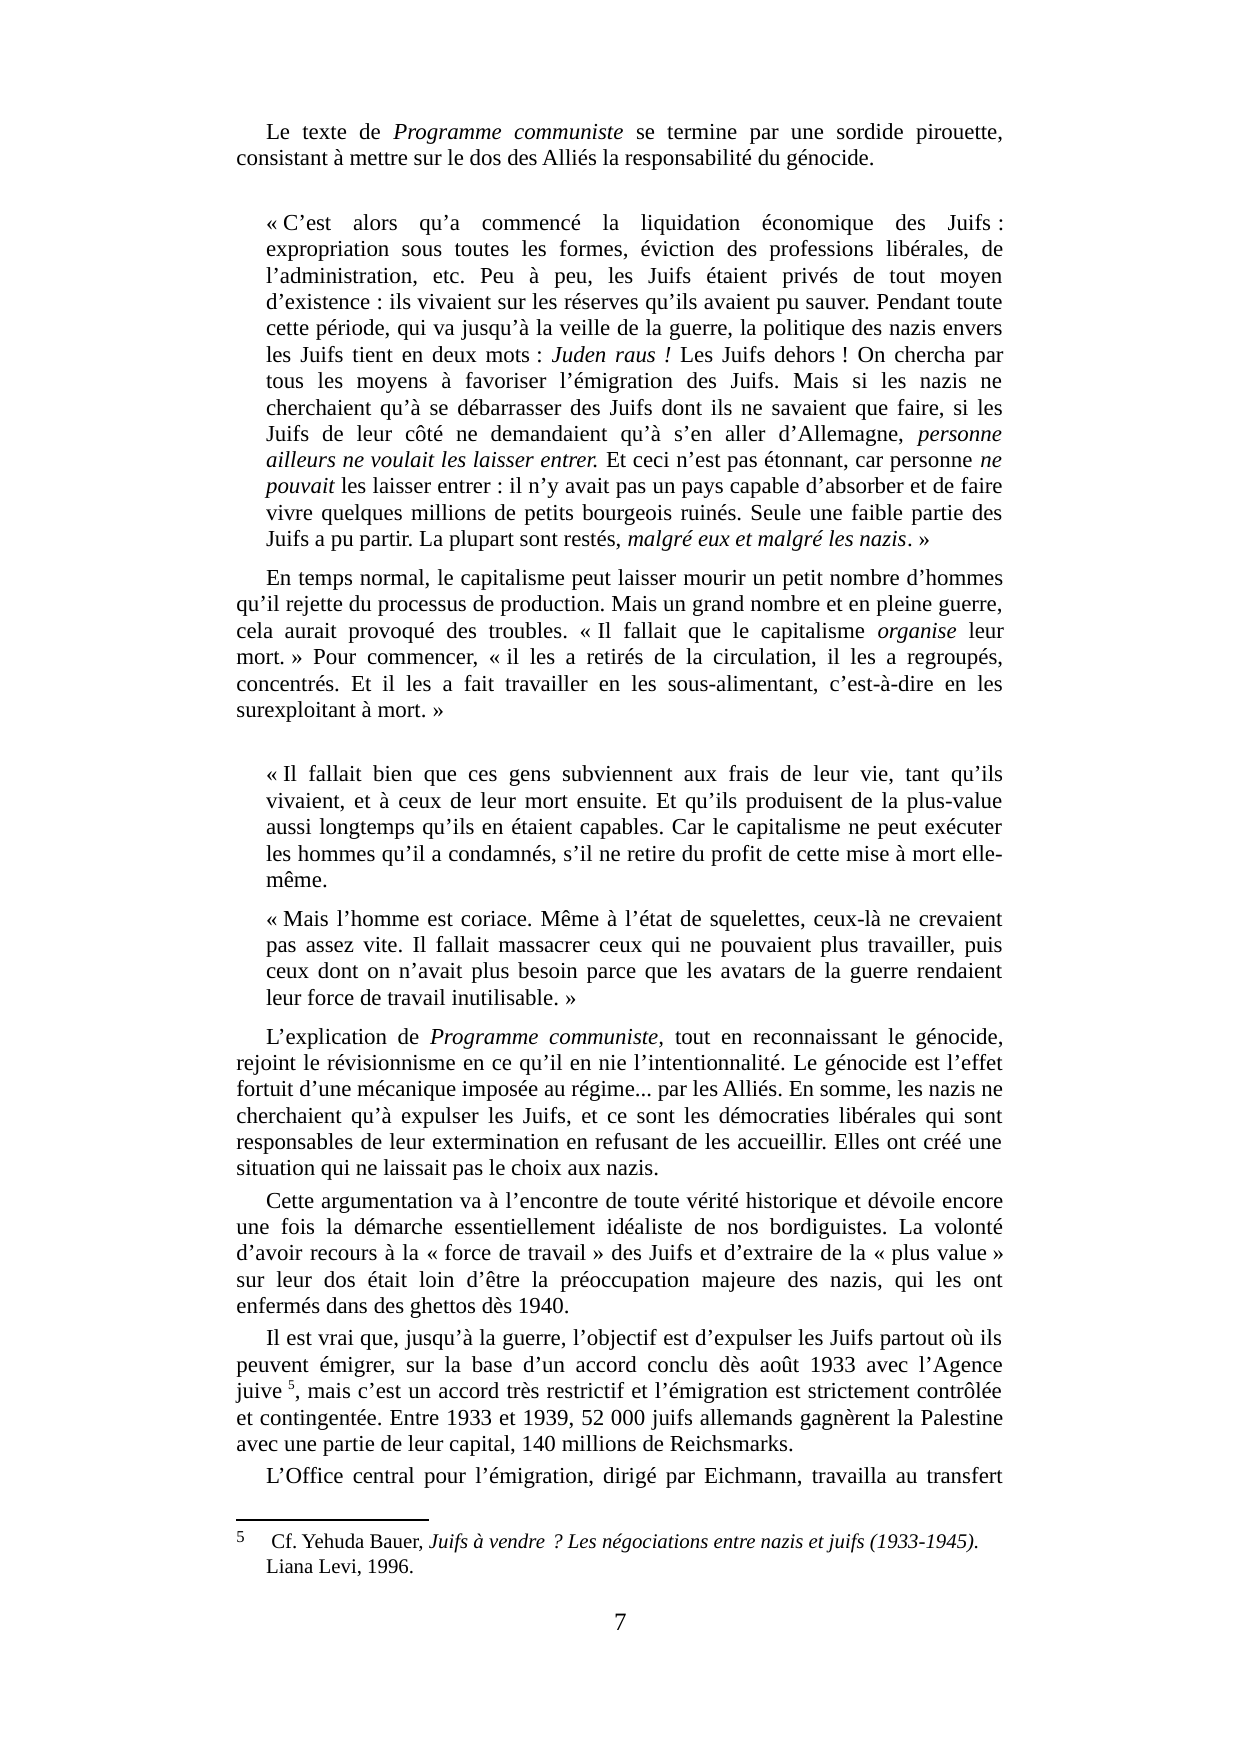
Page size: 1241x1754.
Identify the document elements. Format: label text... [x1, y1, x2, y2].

text Cette argumentation va à l’encontre de toute vérité historique et dévoile encore une fois la démarche essentiellement idéaliste de nos bordiguistes. La volonté d’avoir recours à la « force de travail » des Juifs et d’extraire de la « plus value » sur leur dos était loin d’être la préoccupation majeure des nazis, qui les ont enfermés dans des ghettos dès 1940. [236, 1187, 1004, 1318]
text L’explication de Programme communiste, tout en reconnaissant le génocide, rejoint le révisionnisme en ce qu’il en nie l’intentionnalité. Le génocide est l’effet fortuit d’une mécanique imposée au régime... par les Alliés. En somme, les nazis ne cherchaient qu’à expulser les Juifs, et ce sont les démocraties libérales qui sont responsables de leur extermination en refusant de les accueillir. Elles ont créé une situation qui ne laissait pas le choix aux nazis. [236, 1023, 1004, 1181]
text « Il fallait bien que ces gens subviennent aux frais de leur vie, tant qu’ils vivaient, et à ceux de leur mort ensuite. Et qu’ils produisent de la plus-value aussi longtemps qu’ils en étaient capables. Car le capitalisme ne peut exécuter les hommes qu’il a condamnés, s’il ne retire du profit de cette mise à mort elle-même. [266, 761, 1004, 892]
text « Mais l’homme est coriace. Même à l’état de squelettes, ceux-là ne crevaient pas assez vite. Il fallait massacrer ceux qui ne pouvaient plus travailler, puis ceux dont on n’avait plus besoin parce que les avatars de la guerre rendaient leur force de travail inutilisable. » [266, 905, 1004, 1010]
text « C’est alors qu’a commencé la liquidation économique des Juifs : expropriation sous toutes les formes, éviction des professions libérales, de l’administration, etc. Peu à peu, les Juifs étaient privés de tout moyen d’existence : ils vivaient sur les réserves qu’ils avaient pu sauver. Pendant toute cette période, qui va jusqu’à la veille de la guerre, la politique des nazis envers les Juifs tient en deux mots : Juden raus ! Les Juifs dehors ! On chercha par tous les moyens à favoriser l’émigration des Juifs. Mais si les nazis ne cherchaient qu’à se débarrasser des Juifs dont ils ne savaient que faire, si les Juifs de leur côté ne demandaient qu’à s’en aller d’Allemagne, personne ailleurs ne voulait les laisser entrer. Et ceci n’est pas étonnant, car personne ne pouvait les laisser entrer : il n’y avait pas un pays capable d’absorber et de faire vivre quelques millions de petits bourgeois ruinés. Seule une faible partie des Juifs a pu partir. La plupart sont restés, malgré eux et malgré les nazis. » [266, 209, 1004, 552]
text En temps normal, le capitalisme peut laisser mourir un petit nombre d’hommes qu’il rejette du processus de production. Mais un grand nombre et en pleine guerre, cela aurait provoqué des troubles. « Il fallait que le capitalisme organise leur mort. » Pour commencer, « il les a retirés de la circulation, il les a regroupés, concentrés. Et il les a fait travailler en les sous-alimentant, c’est-à-dire en les surexploitant à mort. » [236, 564, 1004, 722]
text Cf. Yehuda Bauer, Juifs à vendre ? Les négociations entre nazis et juifs (1933-1945). Liana Levi, 1996. [236, 1526, 1004, 1578]
text Il est vrai que, jusqu’à la guerre, l’objectif est d’expulser les Juifs partout où ils peuvent émigrer, sur la base d’un accord conclu dès août 1933 avec l’Agence juive , mais c’est un accord très restrictif et l’émigration est strictement contrôlée et contingentée. Entre 1933 et 1939, 52 000 juifs allemands gagnèrent la Palestine avec une partie de leur capital, 140 millions de Reichsmarks. [236, 1324, 1004, 1456]
text L’Office central pour l’émigration, dirigé par Eichmann, travailla au transfert [236, 1462, 1004, 1488]
text Le texte de Programme communiste se termine par une sordide pirouette, consistant à mettre sur le dos des Alliés la responsabilité du génocide. [236, 118, 1004, 171]
